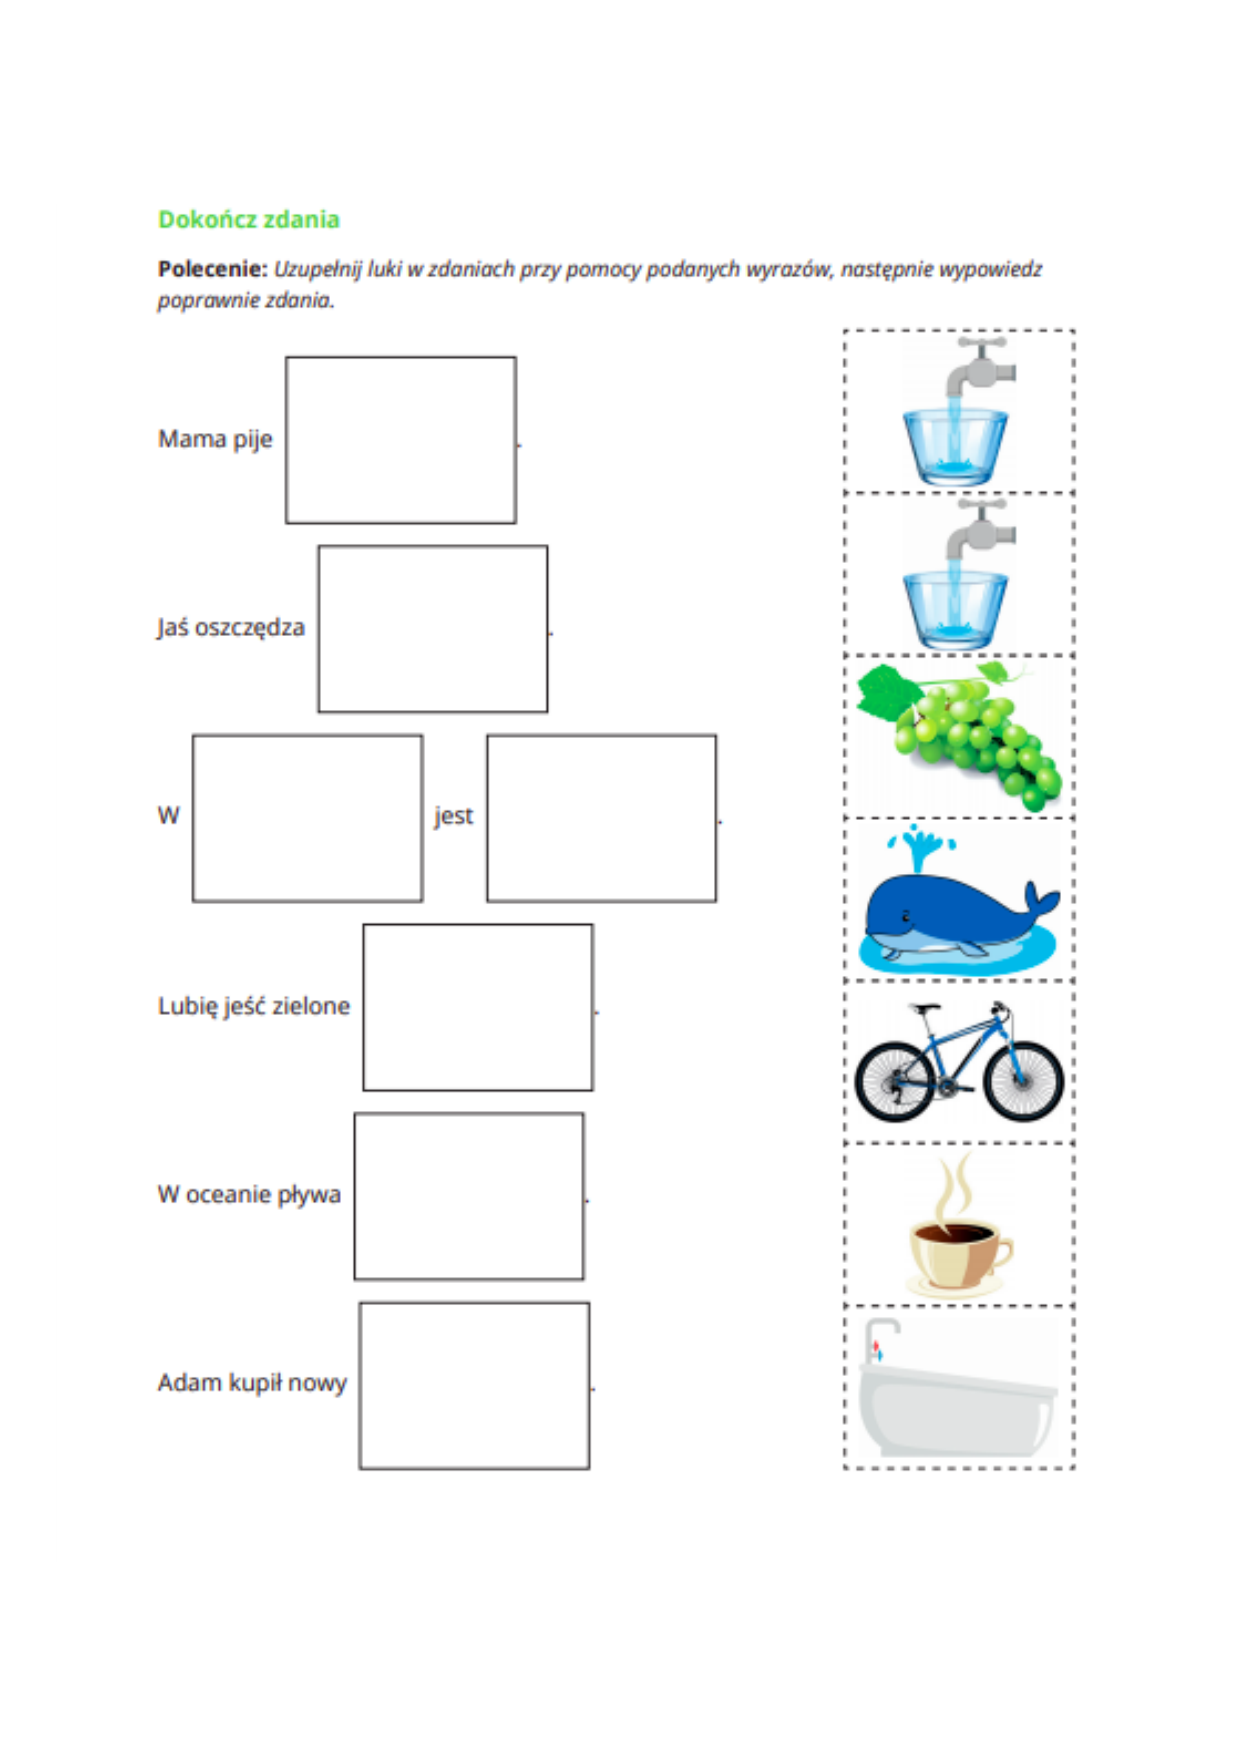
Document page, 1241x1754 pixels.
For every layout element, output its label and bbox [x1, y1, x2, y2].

picture [55, 204, 1185, 1562]
